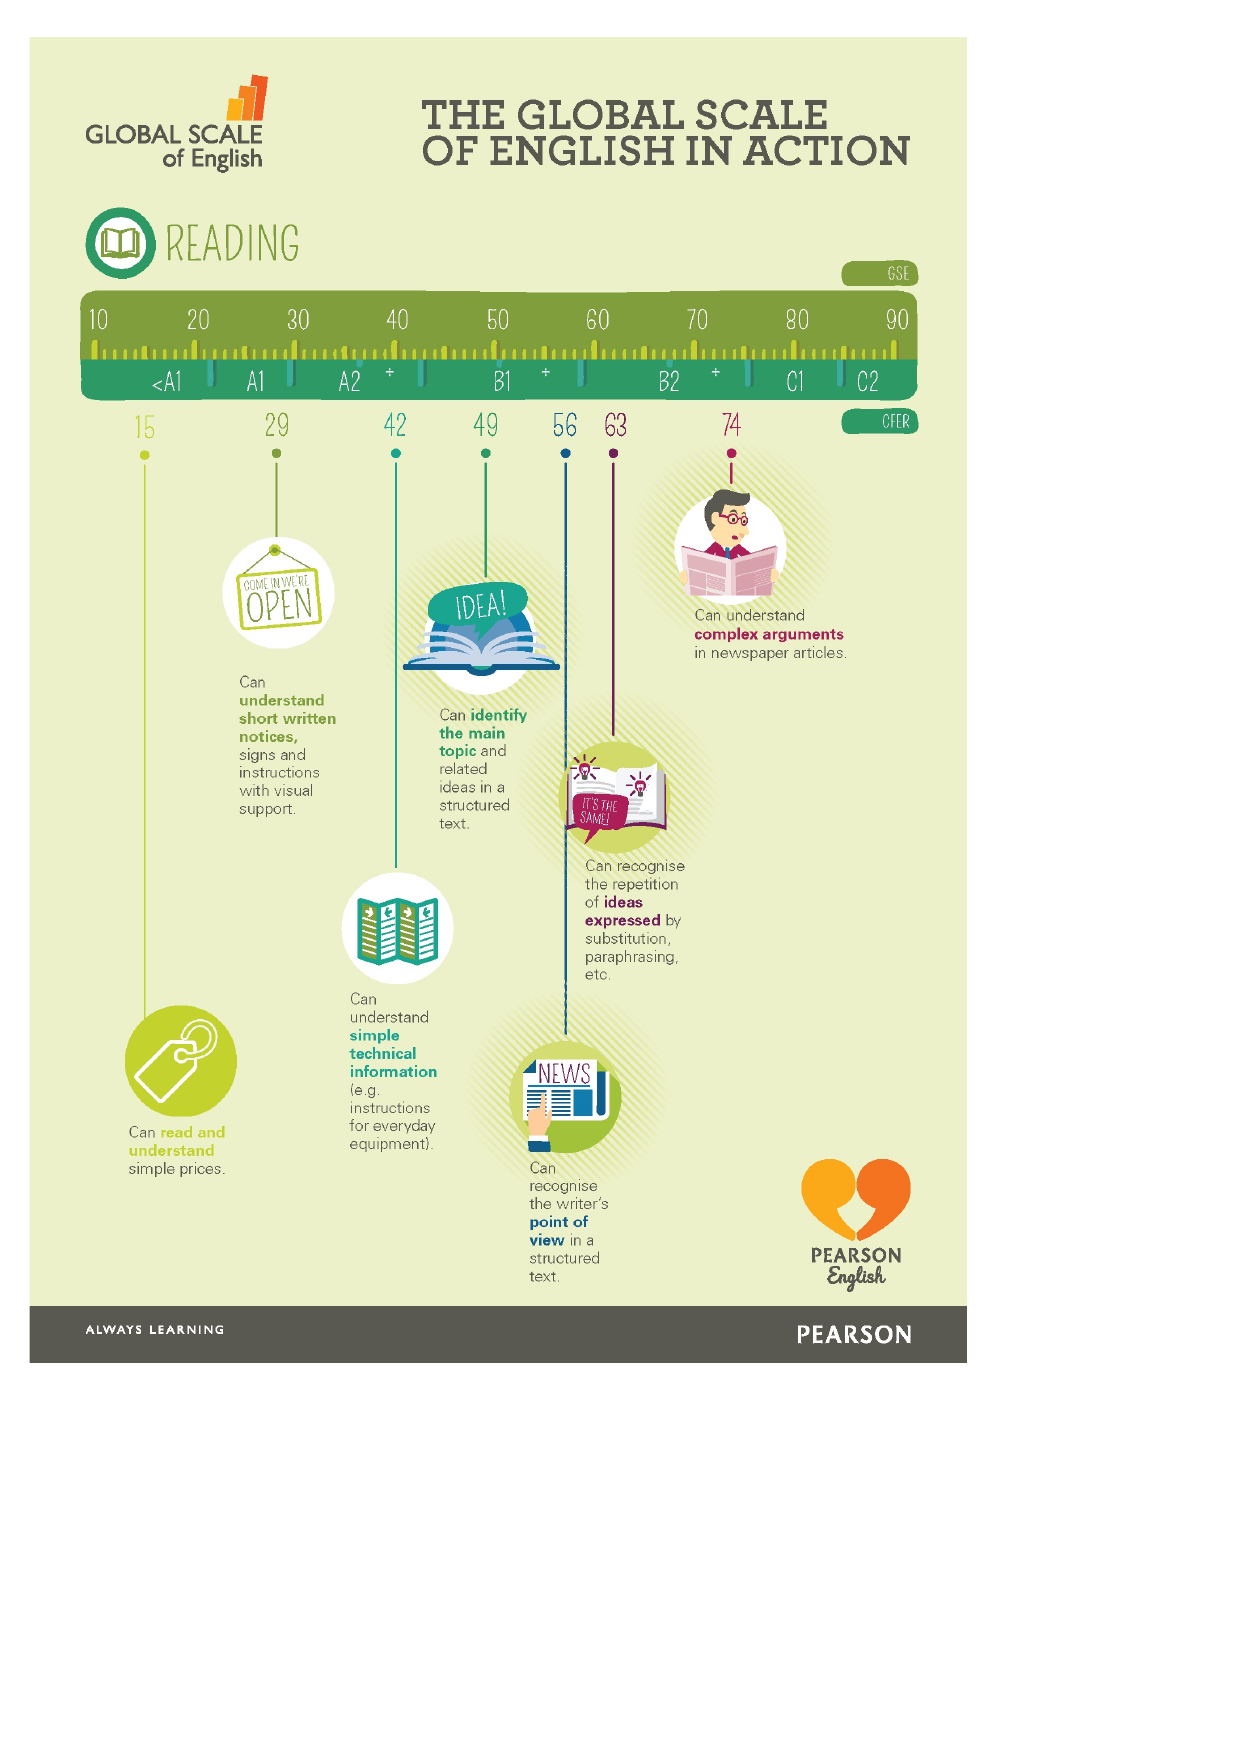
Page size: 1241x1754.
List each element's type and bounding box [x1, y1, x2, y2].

picture [29, 37, 967, 1363]
